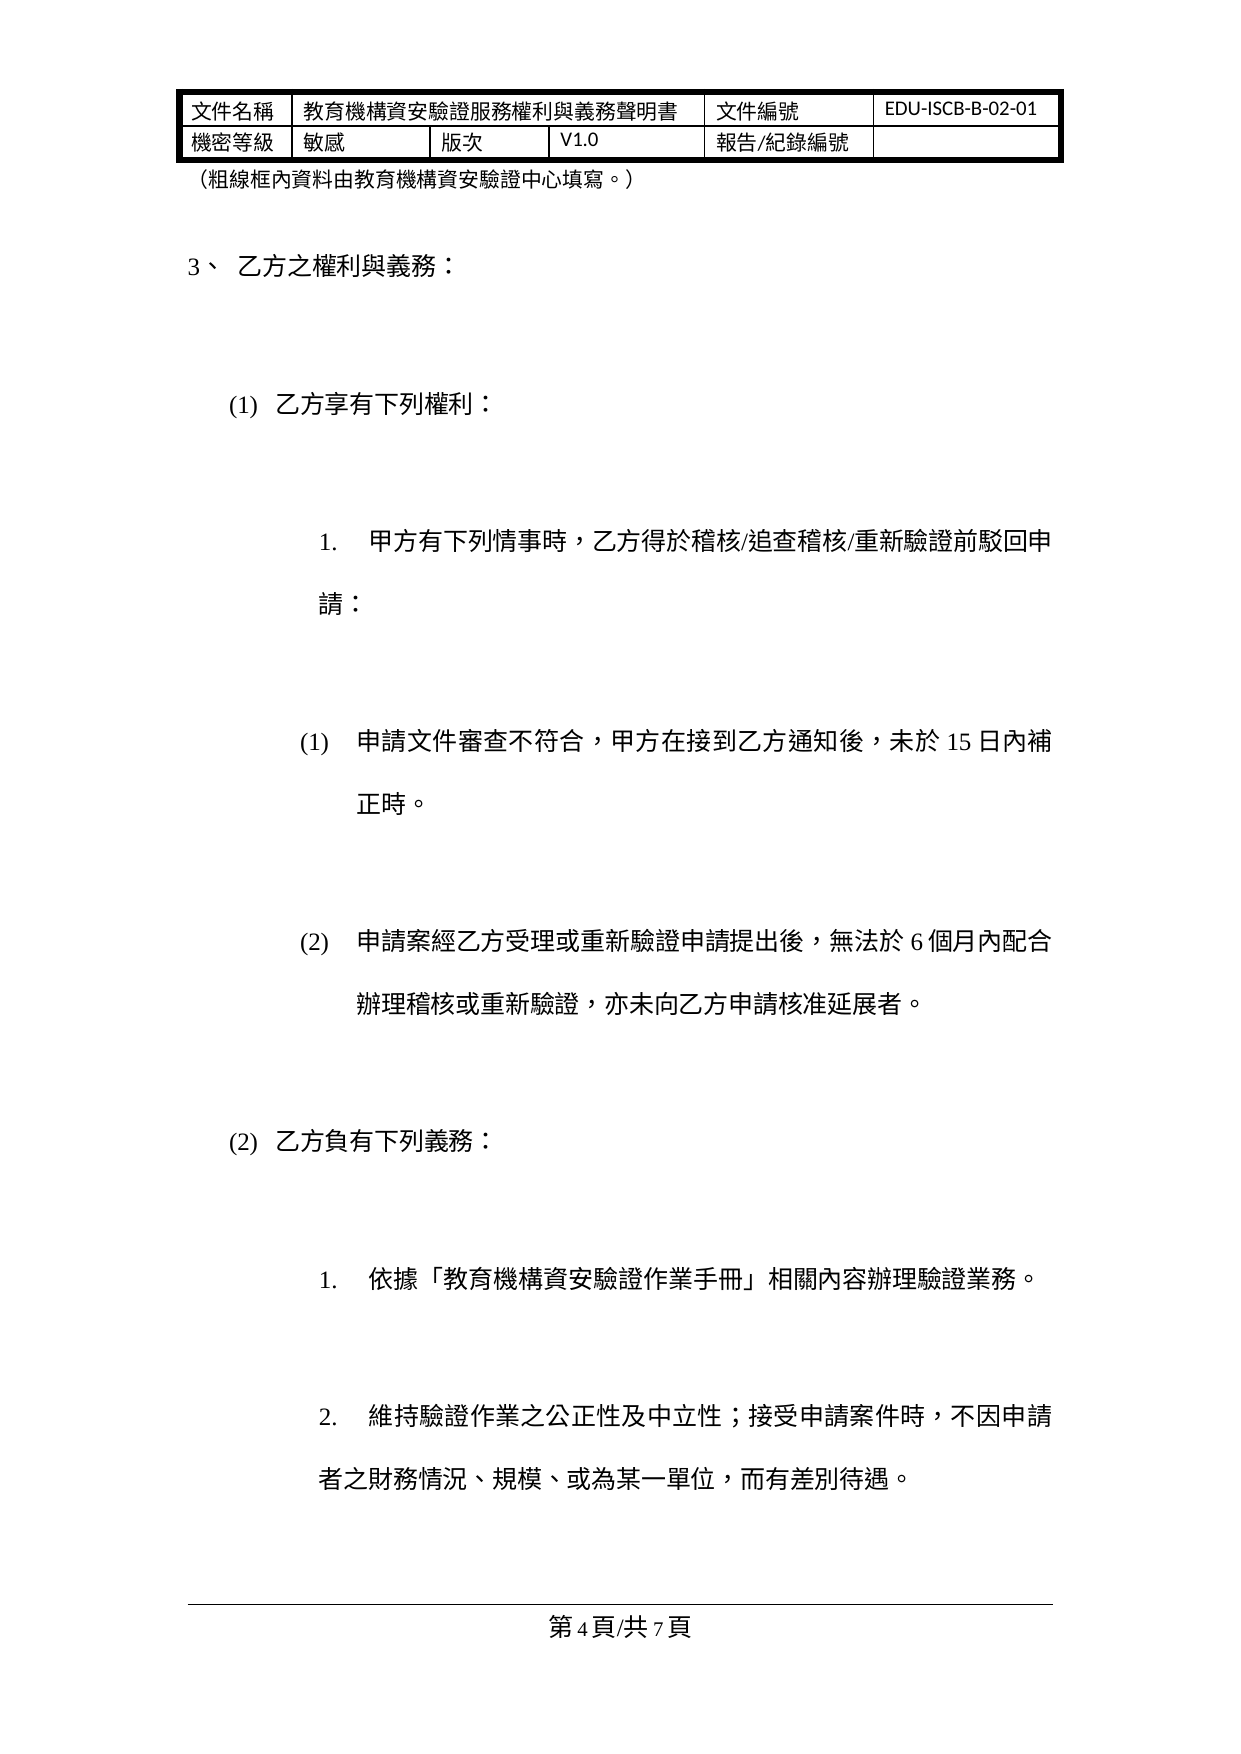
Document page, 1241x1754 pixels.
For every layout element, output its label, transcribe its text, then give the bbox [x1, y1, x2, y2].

list 依據「教育機構資安驗證作業手冊」相關內容辦理驗證業務。 [319, 1236, 1053, 1298]
list 乙方負有下列義務： [229, 1098, 1053, 1161]
list 乙方享有下列權利： [229, 361, 1053, 423]
list 乙方之權利與義務： [187, 223, 1053, 286]
list 維持驗證作業之公正性及中立性；接受申請案件時，不因申請者之財務情況、規模、或為某一單位，而有差別待遇。 [319, 1373, 1053, 1498]
list 甲方有下列情事時，乙方得於稽核/追查稽核/重新驗證前駁回申請： [319, 498, 1053, 623]
list 申請案經乙方受理或重新驗證申請提出後，無法於6個月內配合辦理稽核或重新驗證，亦未向乙方申請核准延展者。 [300, 898, 1053, 1023]
list 申請文件審查不符合，甲方在接到乙方通知後，未於15日內補正時。 [300, 698, 1053, 823]
